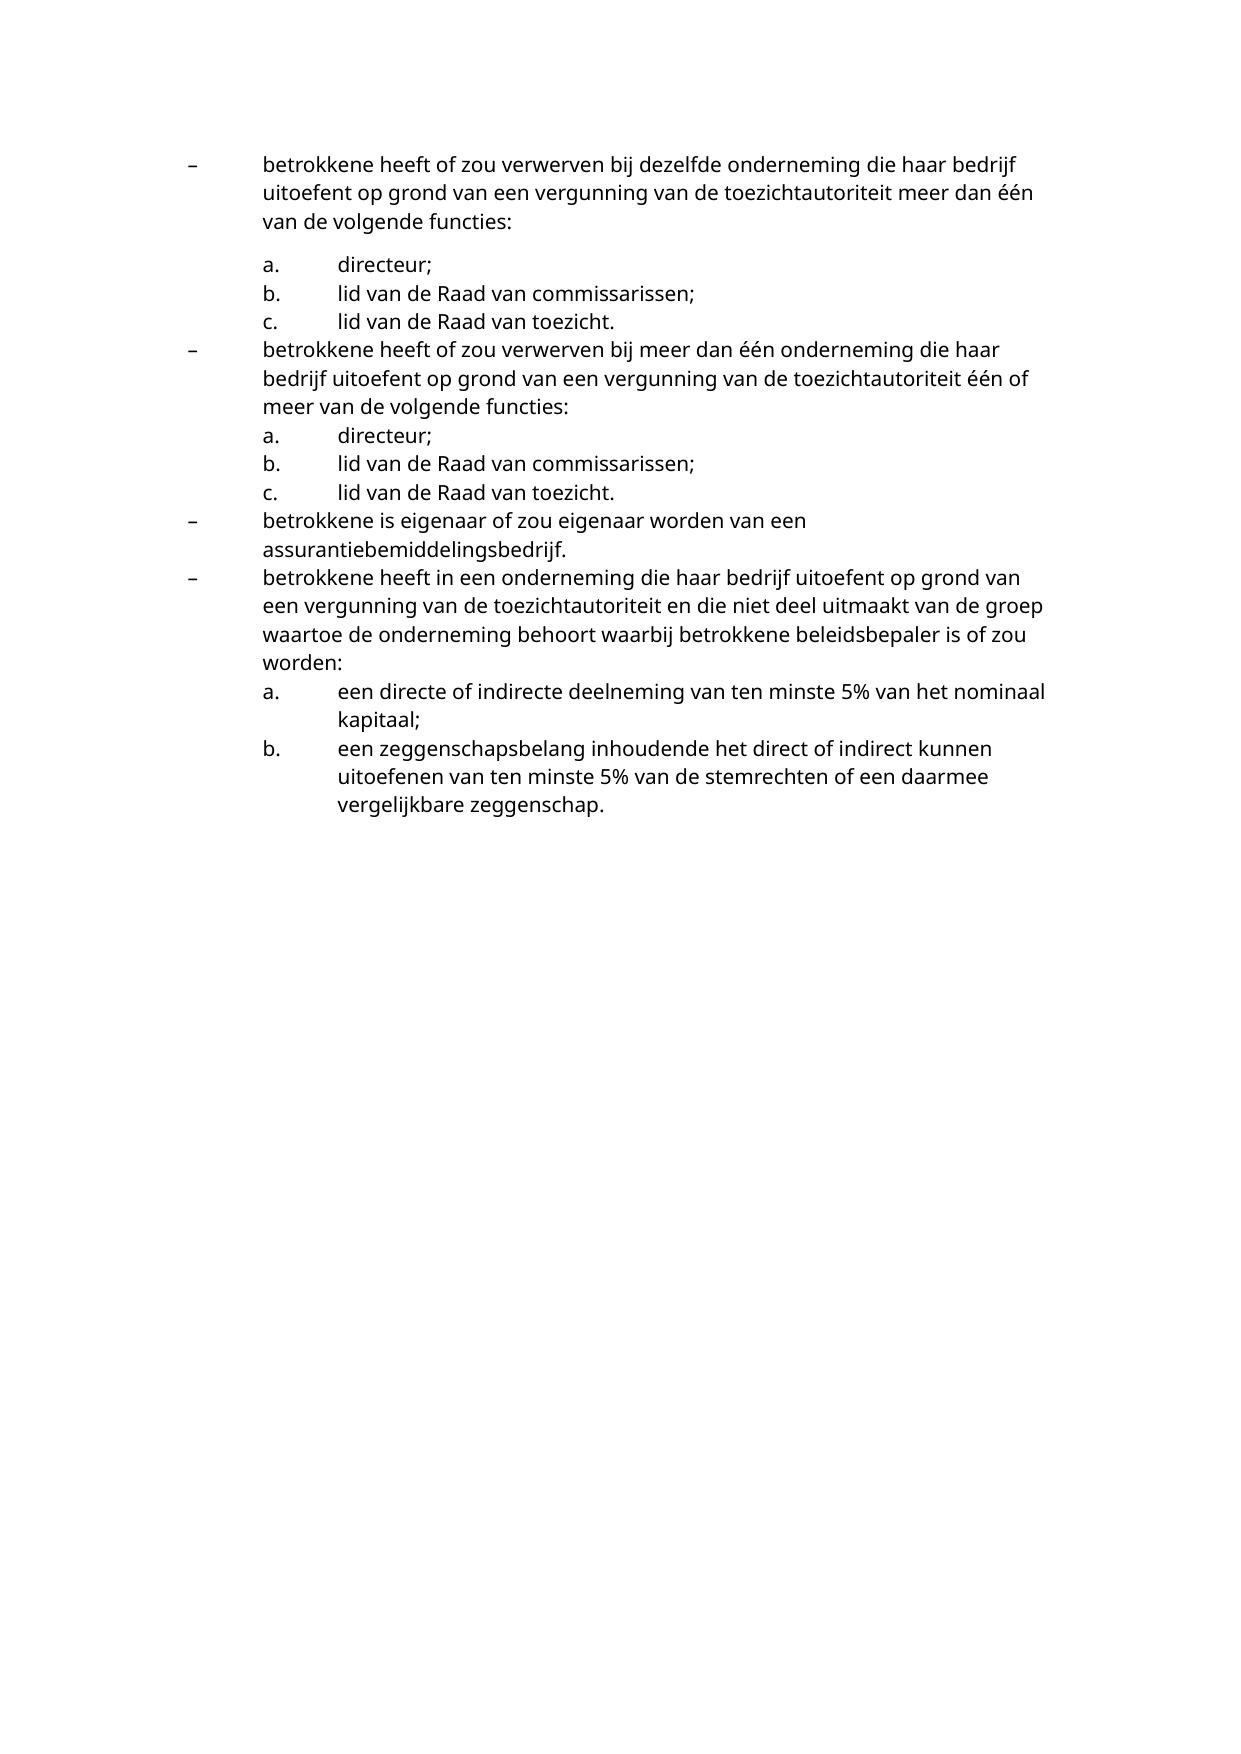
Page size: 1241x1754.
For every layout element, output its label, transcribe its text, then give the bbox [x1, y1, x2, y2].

list een directe of indirecte deelneming van ten minste 5% van het nominaal kapitaal; [262, 677, 1053, 734]
list lid van de Raad van toezicht. [262, 307, 1053, 336]
list directeur; [262, 250, 1053, 279]
list betrokkene heeft of zou verwerven bij dezelfde onderneming die haar bedrijf uitoefent op grond van een vergunning van de toezichtautoriteit meer dan één van de volgende functies: [187, 150, 1053, 235]
list betrokkene heeft of zou verwerven bij meer dan één onderneming die haar bedrijf uitoefent op grond van een vergunning van de toezichtautoriteit één of meer van de volgende functies: [187, 336, 1053, 421]
list lid van de Raad van commissarissen; [262, 279, 1053, 307]
list lid van de Raad van commissarissen; [262, 449, 1053, 478]
list betrokkene is eigenaar of zou eigenaar worden van een assurantiebemiddelingsbedrijf. [187, 506, 1053, 563]
list directeur; [262, 421, 1053, 449]
list betrokkene heeft in een onderneming die haar bedrijf uitoefent op grond van een vergunning van de toezichtautoriteit en die niet deel uitmaakt van de groep waartoe de onderneming behoort waarbij betrokkene beleidsbepaler is of zou worden: [187, 563, 1053, 677]
list lid van de Raad van toezicht. [262, 478, 1053, 506]
list een zeggenschapsbelang inhoudende het direct of indirect kunnen uitoefenen van ten minste 5% van de stemrechten of een daarmee vergelijkbare zeggenschap. [262, 734, 1053, 819]
